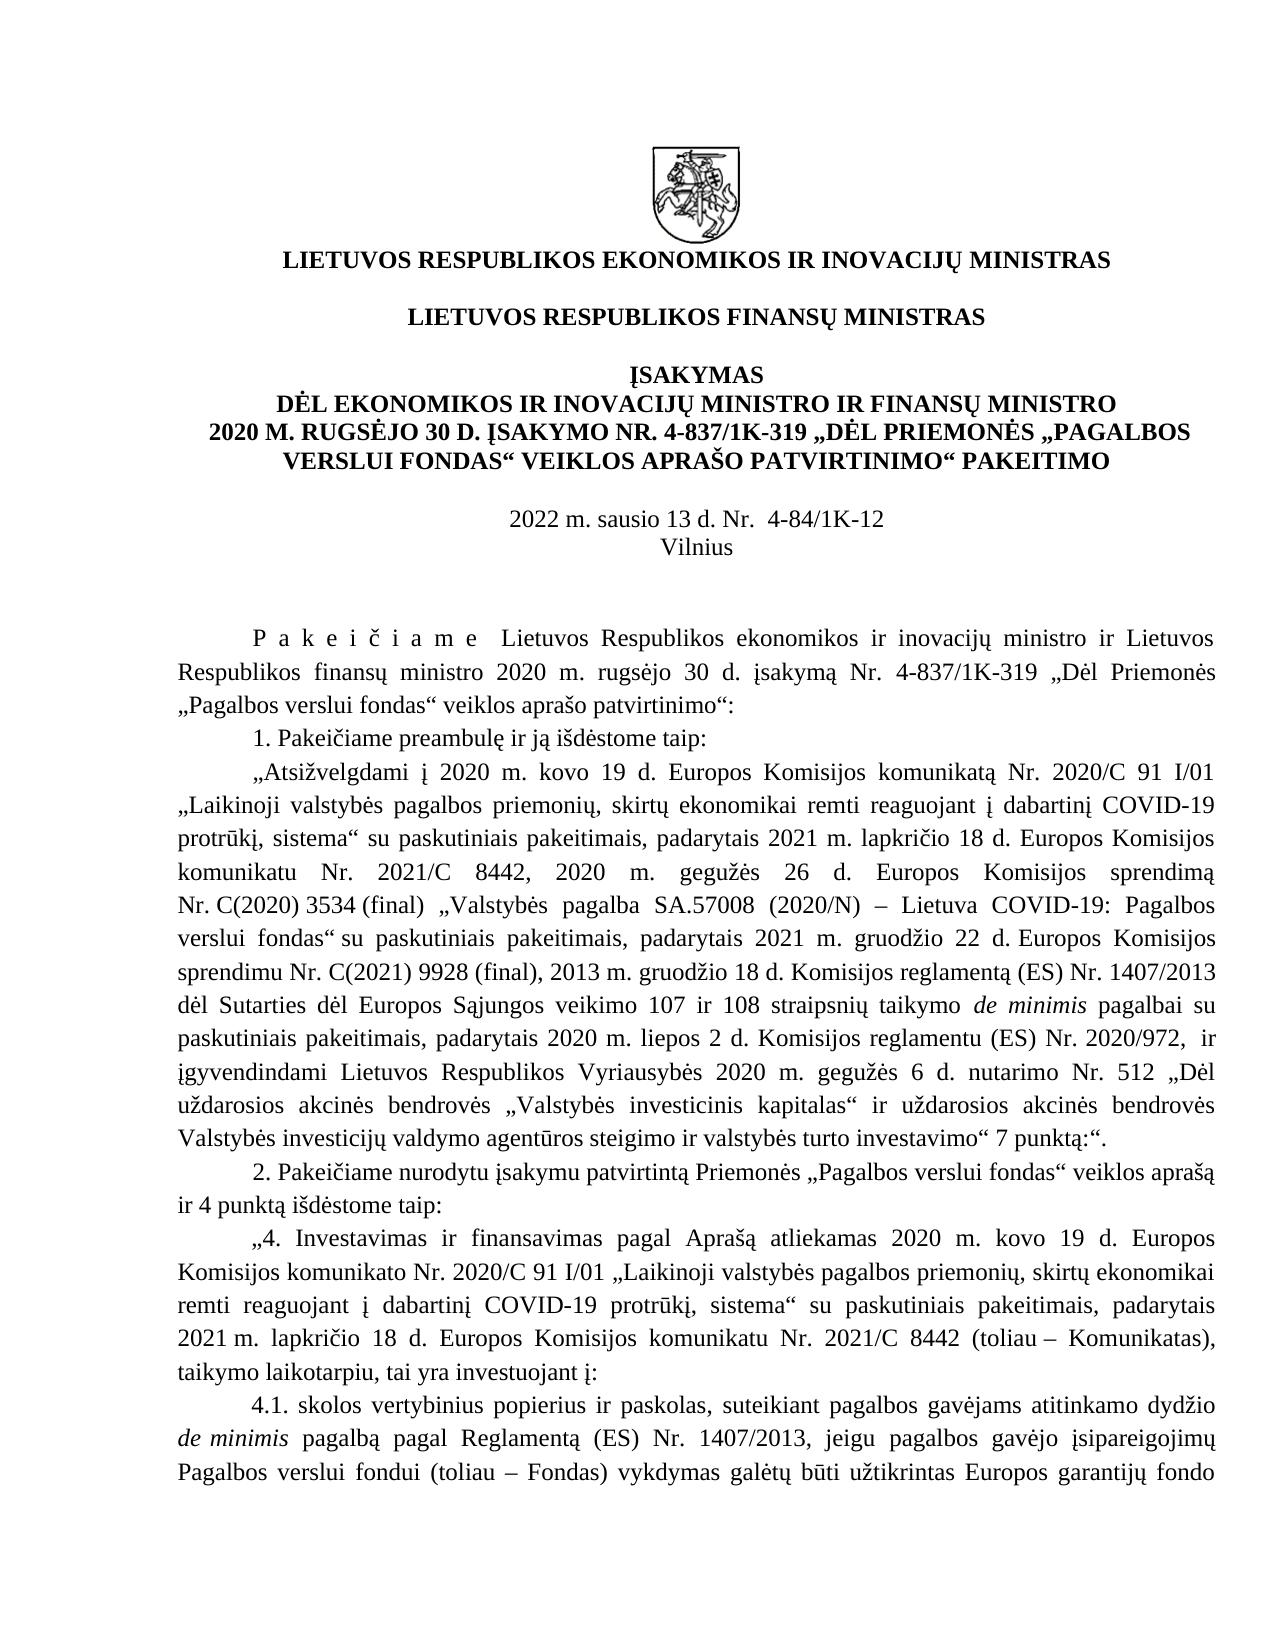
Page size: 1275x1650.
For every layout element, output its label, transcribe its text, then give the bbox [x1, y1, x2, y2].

text P a k e i č i a m e Lietuvos Respublikos ekonomikos ir inovacijų ministro ir Lietuvos Respublikos finansų ministro 2020 m. rugsėjo 30 d. įsakymą Nr. 4-837/1K-319 „Dėl Priemonės „Pagalbos verslui fondas“ veiklos aprašo patvirtinimo“: [177, 619, 1216, 719]
text 2022 m. sausio 13 d. Nr. 4-84/1K-12 [177, 504, 1216, 532]
text Vilnius [177, 532, 1216, 561]
text Dėl EKONOMIKOS IR INOVACIJŲ MINISTRO IR FINANSŲ MINISTRO 2020 m. rugsėjo 30 d. ĮSAKYMO Nr. 4-837/1K-319 „DĖL priemonės „PAGALBOS VERSLUI FONDAS“ VEIKLOS APRAŠO patvirtinimo“ Pakeitimo [177, 389, 1216, 475]
text „Atsižvelgdami į 2020 m. kovo 19 d. Europos Komisijos komunikatą Nr. 2020/C 91 I/01 „Laikinoji valstybės pagalbos priemonių, skirtų ekonomikai remti reaguojant į dabartinį COVID-19 protrūkį, sistema“ su paskutiniais pakeitimais, padarytais 2021 m. lapkričio 18 d. Europos Komisijos komunikatu Nr. 2021/C 8442, 2020 m. gegužės 26 d. Europos Komisijos sprendimą Nr. C(2020) 3534 (final) „Valstybės pagalba SA.57008 (2020/N) – Lietuva COVID-19: Pagalbos verslui fondas“ su paskutiniais pakeitimais, padarytais 2021 m. gruodžio 22 d. Europos Komisijos sprendimu Nr. C(2021) 9928 (final), 2013 m. gruodžio 18 d. Komisijos reglamentą (ES) Nr. 1407/2013 dėl Sutarties dėl Europos Sąjungos veikimo 107 ir 108 straipsnių taikymo de minimis pagalbai su paskutiniais pakeitimais, padarytais 2020 m. liepos 2 d. Komisijos reglamentu (ES) Nr. 2020/972, ir įgyvendindami Lietuvos Respublikos Vyriausybės 2020 m. gegužės 6 d. nutarimo Nr. 512 „Dėl uždarosios akcinės bendrovės „Valstybės investicinis kapitalas“ ir uždarosios akcinės bendrovės Valstybės investicijų valdymo agentūros steigimo ir valstybės turto investavimo“ 7 punktą:“. [177, 752, 1216, 1152]
text įsakymas [177, 360, 1216, 389]
text 1. Pakeičiame preambulę ir ją išdėstome taip: [177, 719, 1216, 752]
text LIETUVOS RESPUBLIKOS ekonomikos ir inovacijų MINISTRAS [177, 245, 1216, 274]
text „4. Investavimas ir finansavimas pagal Aprašą atliekamas 2020 m. kovo 19 d. Europos Komisijos komunikato Nr. 2020/C 91 I/01 „Laikinoji valstybės pagalbos priemonių, skirtų ekonomikai remti reaguojant į dabartinį COVID-19 protrūkį, sistema“ su paskutiniais pakeitimais, padarytais 2021 m. lapkričio 18 d. Europos Komisijos komunikatu Nr. 2021/C 8442 (toliau – Komunikatas), taikymo laikotarpiu, tai yra investuojant į: [177, 1219, 1216, 1385]
text 4.1. skolos vertybinius popierius ir paskolas, suteikiant pagalbos gavėjams atitinkamo dydžio de minimis pagalbą pagal Reglamentą (ES) Nr. 1407/2013, jeigu pagalbos gavėjo įsipareigojimų Pagalbos verslui fondui (toliau – Fondas) vykdymas galėtų būti užtikrintas Europos garantijų fondo [177, 1385, 1216, 1485]
text LIETUVOS RESPUBLIKOS FINANSŲ MINISTRAS [177, 302, 1216, 331]
text 2. Pakeičiame nurodytu įsakymu patvirtintą Priemonės „Pagalbos verslui fondas“ veiklos aprašą ir 4 punktą išdėstome taip: [177, 1152, 1216, 1219]
